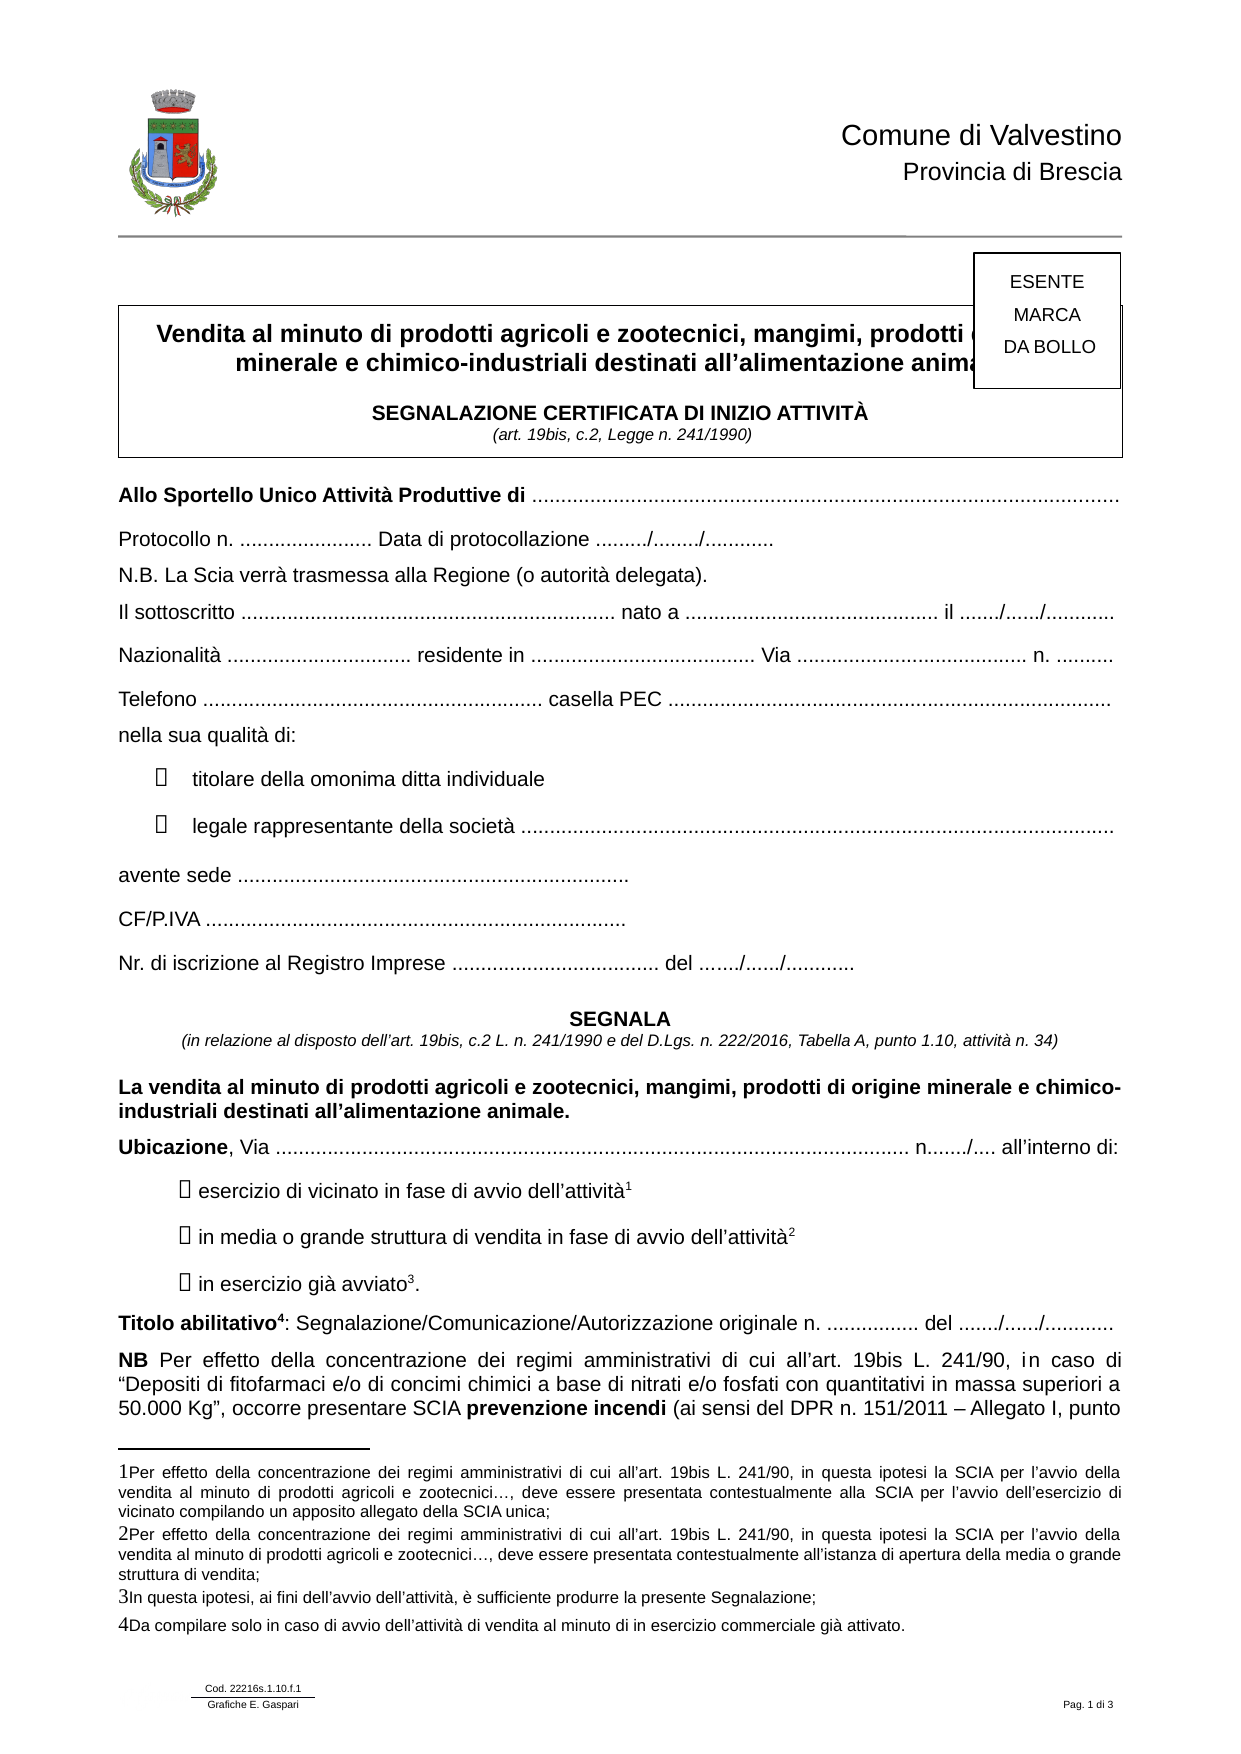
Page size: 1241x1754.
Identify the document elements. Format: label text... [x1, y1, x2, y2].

text Per effetto della concentrazione dei regimi amministrativi di cui all’art. 19bis L. 241/90, in questa ipotesi la SCIA per l’avvio della vendita al minuto di prodotti agricoli e zootecnici…, deve essere presentata contestualmente alla SCIA per l’avvio dell’esercizio di vicinato compilando un apposito allegato della SCIA unica; [118, 1459, 1122, 1521]
text Nr. di iscrizione al Registro Imprese .................................... del ......./....../............ [118, 950, 1122, 974]
picture [122, 87, 224, 219]
text Per effetto della concentrazione dei regimi amministrativi di cui all’art. 19bis L. 241/90, in questa ipotesi la SCIA per l’avvio della vendita al minuto di prodotti agricoli e zootecnici…, deve essere presentata contestualmente all’istanza di apertura della media o grande struttura di vendita; [118, 1521, 1122, 1583]
text CF/P.IVA ......................................................................... [118, 907, 1122, 931]
text Il sottoscritto ................................................................. nato a ............................................ il ......./....../............ [118, 599, 1122, 623]
text Telefono ........................................................... casella PEC ............................................................................. [118, 687, 1122, 711]
text Allo Sportello Unico Attività Produttive di [118, 483, 1122, 507]
text nella sua qualità di: [118, 723, 1122, 747]
text Titolo abilitativo: Segnalazione/Comunicazione/Autorizzazione originale n. ................ del ......./....../............ [118, 1311, 1122, 1335]
text La vendita al minuto di prodotti agricoli e zootecnici, mangimi, prodotti di origine minerale e chimico-industriali destinati all’alimentazione animale. [118, 1074, 1122, 1122]
text  in media o grande struttura di vendita in fase di avvio dell’attività [177, 1218, 1122, 1252]
text avente sede .................................................................... [118, 863, 1122, 887]
text  esercizio di vicinato in fase di avvio dell’attività [177, 1171, 1122, 1206]
text (in relazione al disposto dell’art. 19bis, c.2 L. n. 241/1990 e del D.Lgs. n. 222/2016, Tabella A, punto 1.10, attività n. 34) [118, 1030, 1122, 1049]
table_header Vendita al minuto di prodotti agricoli e zootecnici, mangimi, prodotti di origine minerale e chimico-industriali destinati all’alimentazione animale SEGNALAZIONE CERTIFICATA DI INIZIO ATTIVITÀ (art. 19bis, c.2, Legge n. 241/1990) [119, 306, 1122, 457]
text  legale rappresentante della società ....................................................................................................... [153, 806, 1122, 840]
text SEGNALA [118, 1006, 1122, 1030]
text Ubicazione, Via .............................................................................................................. n......./.... all’interno di: [118, 1135, 1122, 1159]
text Protocollo n. ....................... Data di protocollazione ........./......../............ [118, 527, 1122, 551]
text Nazionalità ................................ residente in ....................................... Via ........................................ n. .......... [118, 643, 1122, 667]
text  in esercizio già avviato. [177, 1264, 1122, 1299]
text Comune di Valvestino [224, 118, 1122, 152]
text N.B. La Scia verrà trasmessa alla Regione (o autorità delegata). [118, 563, 1122, 587]
text Da compilare solo in caso di avvio dell’attività di vendita al minuto di in esercizio commerciale già attivato. [118, 1612, 1122, 1636]
text NB Per effetto della concentrazione dei regimi amministrativi di cui all’art. 19bis L. 241/90, in caso di “Depositi di fitofarmaci e/o di concimi chimici a base di nitrati e/o fosfati con quantitativi in massa superiori a 50.000 Kg”, occorre presentare SCIA prevenzione incendi (ai sensi del DPR n. 151/2011 – Allegato I, punto [118, 1348, 1122, 1419]
text Provincia di Brescia [224, 157, 1122, 185]
text  titolare della omonima ditta individuale [153, 760, 1122, 794]
text In questa ipotesi, ai fini dell’avvio dell’attività, è sufficiente produrre la presente Segnalazione; [118, 1583, 1122, 1608]
